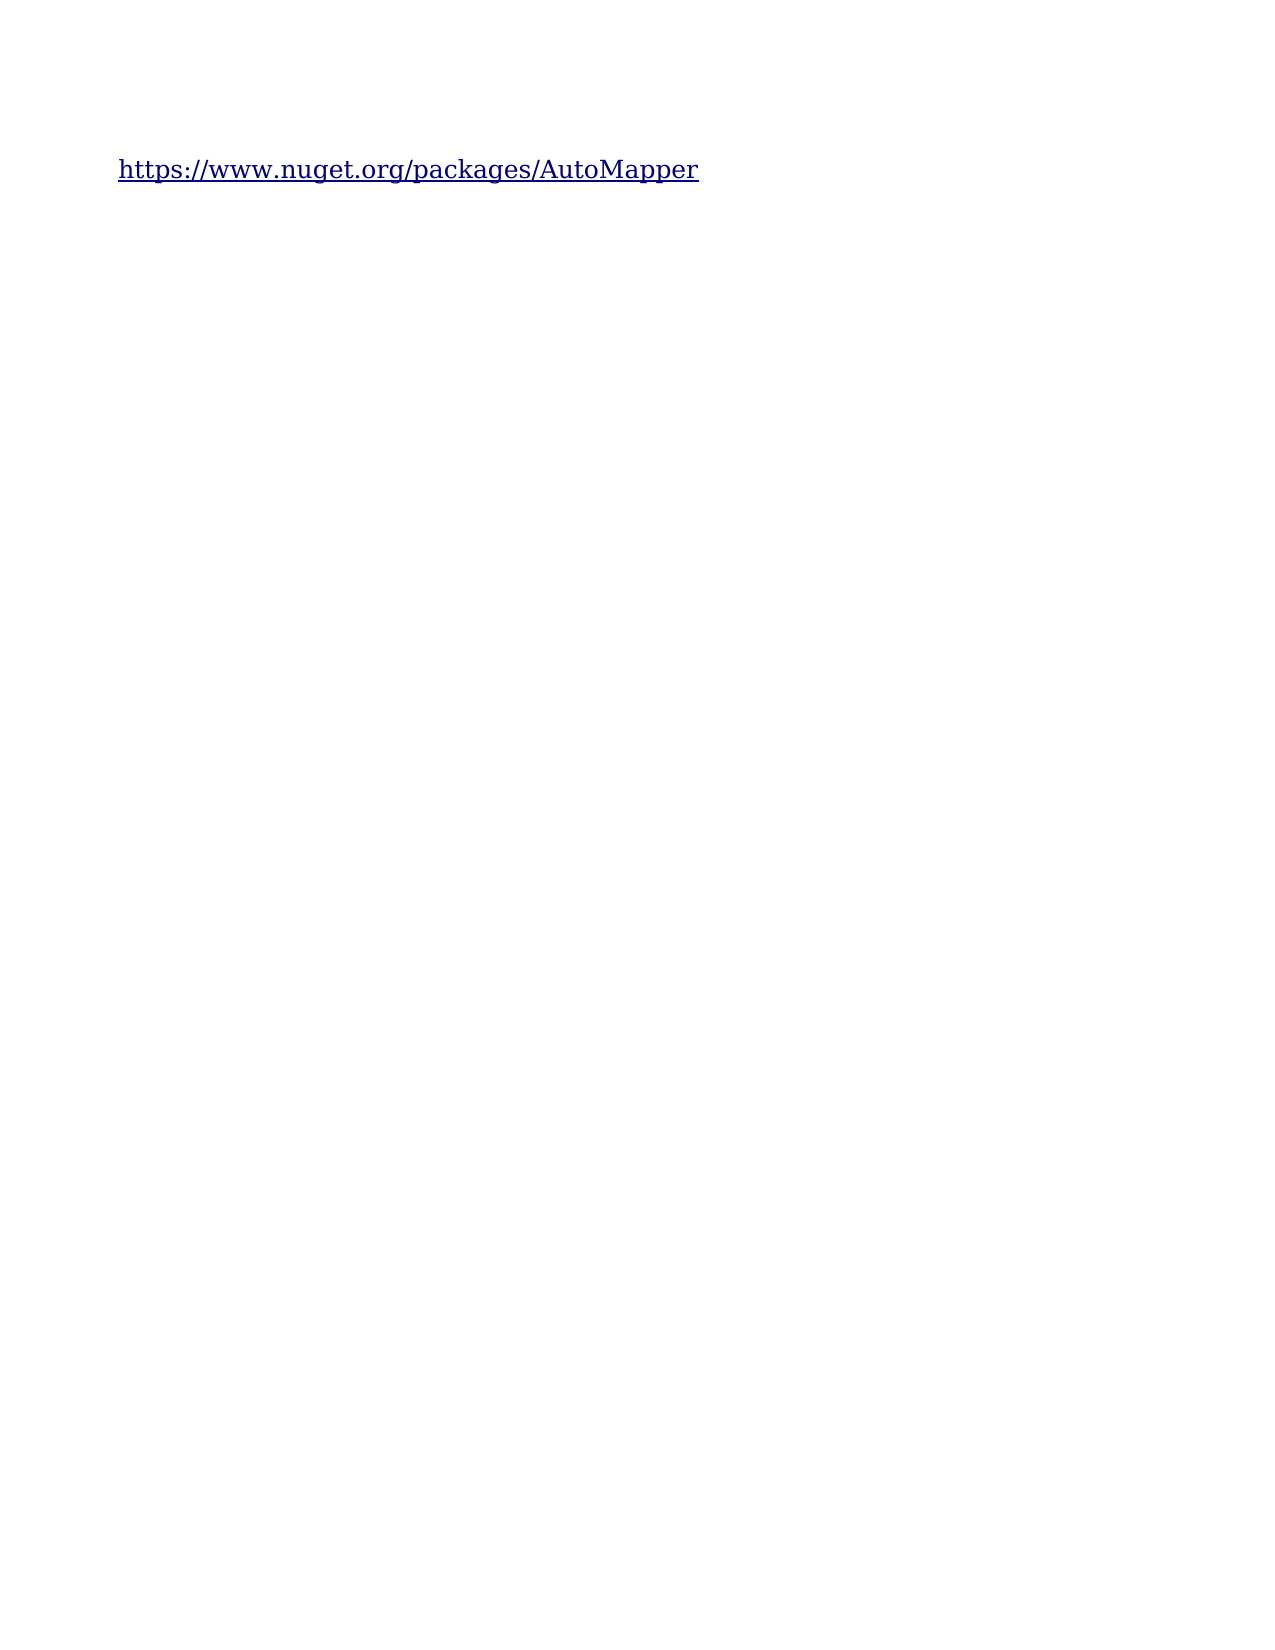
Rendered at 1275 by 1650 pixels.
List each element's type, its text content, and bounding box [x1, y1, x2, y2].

text https://www.nuget.org/packages/AutoMapper [118, 155, 1216, 184]
